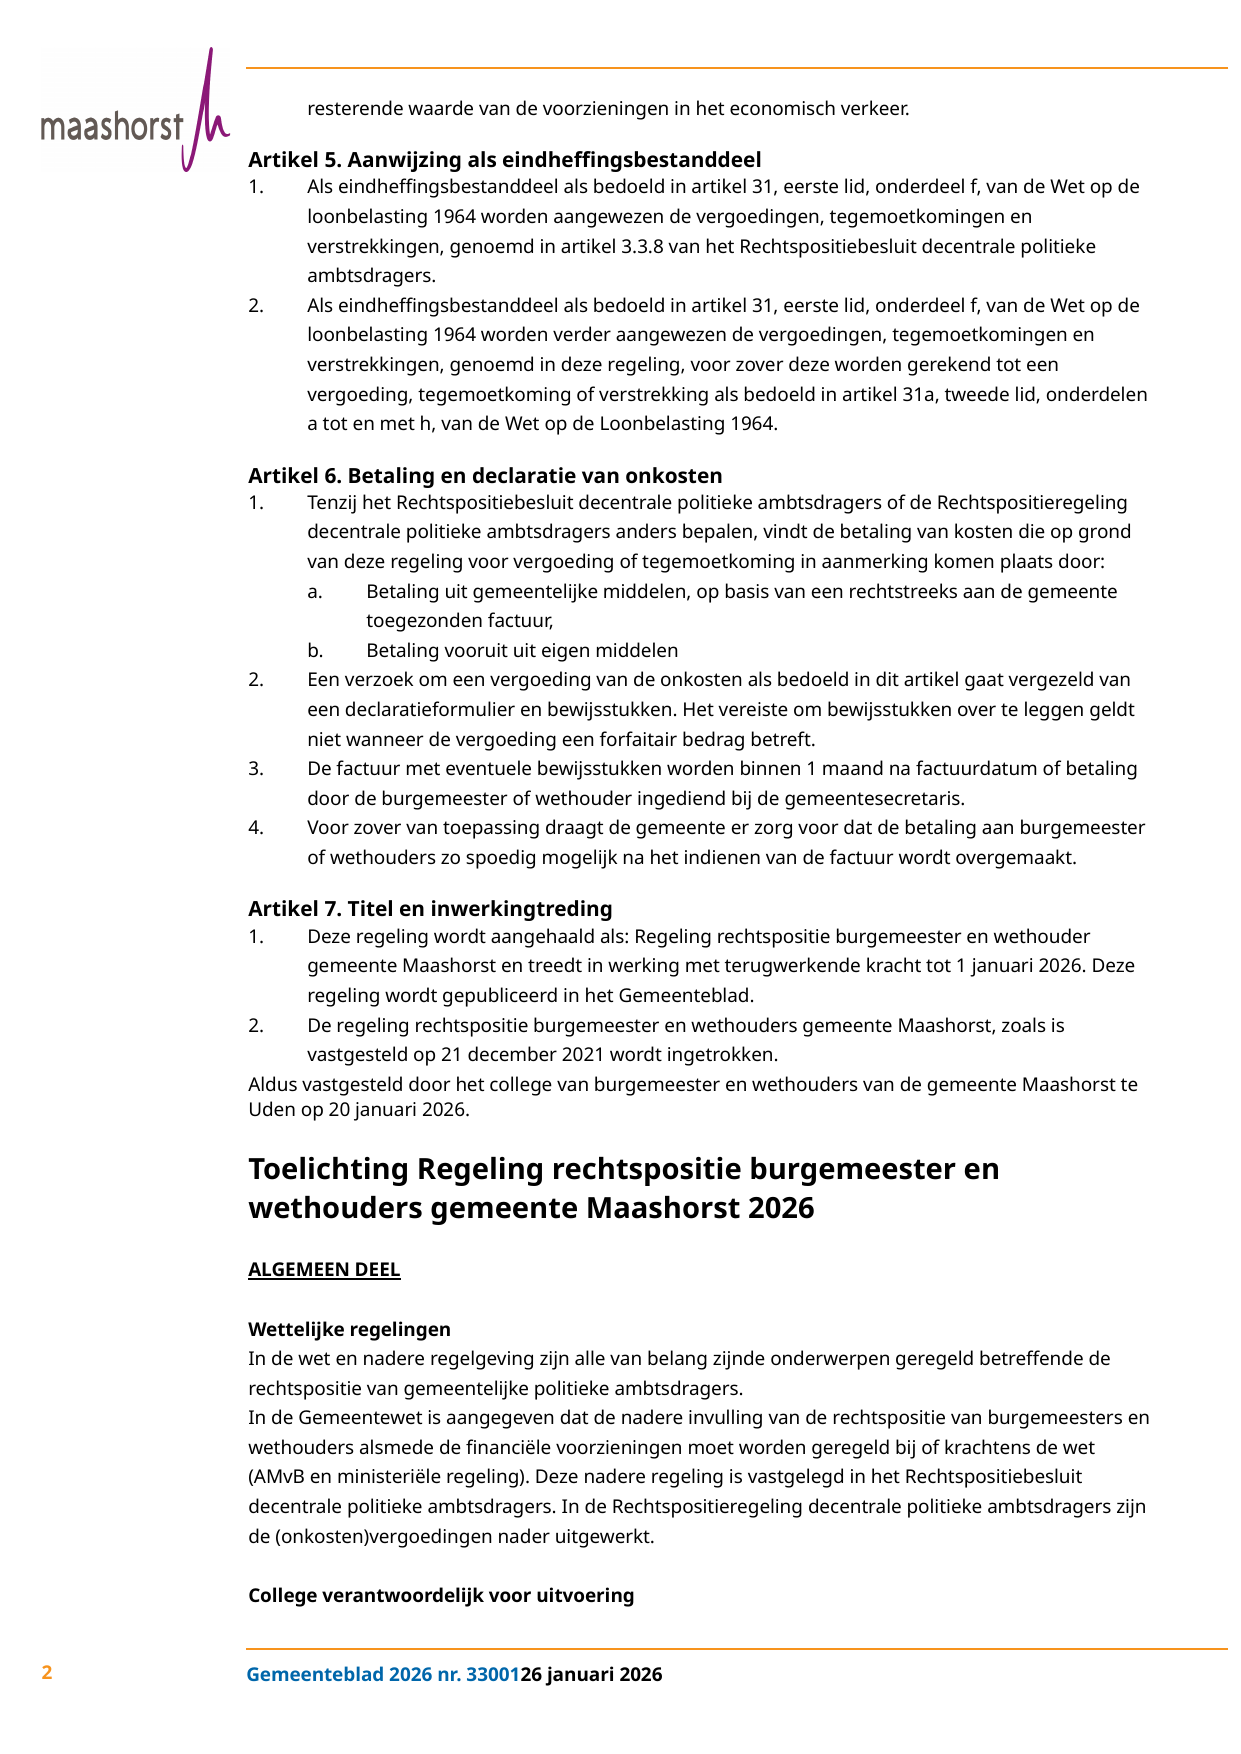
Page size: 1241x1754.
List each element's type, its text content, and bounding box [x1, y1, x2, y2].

list De factuur met eventuele bewijsstukken worden binnen 1 maand na factuurdatum of betaling door de burgemeester of wethouder ingediend bij de gemeentesecretaris. [248, 755, 1152, 811]
list resterende waarde van de voorzieningen in het economisch verkeer. [248, 95, 1152, 121]
list Een verzoek om een vergoeding van de onkosten als bedoeld in dit artikel gaat vergezeld van een declaratieformulier en bewijsstukken. Het vereiste om bewijsstukken over te leggen geldt niet wanneer de vergoeding een forfaitair bedrag betreft. [248, 667, 1152, 752]
text ALGEMEEN DEEL [248, 1257, 1152, 1282]
text Artikel 5. Aanwijzing als eindheffingsbestanddeel [248, 145, 1152, 174]
list Tenzij het Rechtspositiebesluit decentrale politieke ambtsdragers of de Rechtspositieregeling decentrale politieke ambtsdragers anders bepalen, vindt de betaling van kosten die op grond van deze regeling voor vergoeding of tegemoetkoming in aanmerking komen plaats door: [248, 489, 1152, 574]
text Toelichting Regeling rechtspositie burgemeester en wethouders gemeente Maashorst 2026 [248, 1148, 1152, 1227]
text In de Gemeentewet is aangegeven dat de nadere invulling van de rechtspositie van burgemeesters en wethouders alsmede de financiële voorzieningen moet worden geregeld bij of krachtens de wet (AMvB en ministeriële regeling). Deze nadere regeling is vastgelegd in het Rechtspositiebesluit decentrale politieke ambtsdragers. In de Rechtspositieregeling decentrale politieke ambtsdragers zijn de (onkosten)vergoedingen nader uitgewerkt. [248, 1404, 1152, 1549]
list Als eindheffingsbestanddeel als bedoeld in artikel 31, eerste lid, onderdeel f, van de Wet op de loonbelasting 1964 worden aangewezen de vergoedingen, tegemoetkomingen en verstrekkingen, genoemd in artikel 3.3.8 van het Rechtspositiebesluit decentrale politieke ambtsdragers. [248, 174, 1152, 288]
list De regeling rechtspositie burgemeester en wethouders gemeente Maashorst, zoals is vastgesteld op 21 december 2021 wordt ingetrokken. [248, 1012, 1152, 1067]
list Deze regeling wordt aangehaald als: Regeling rechtspositie burgemeester en wethouder gemeente Maashorst en treedt in werking met terugwerkende kracht tot 1 januari 2026. Deze regeling wordt gepubliceerd in het Gemeenteblad. [248, 923, 1152, 1008]
list Voor zover van toepassing draagt de gemeente er zorg voor dat de betaling aan burgemeester of wethouders zo spoedig mogelijk na het indienen van de factuur wordt overgemaakt. [248, 814, 1152, 870]
list Betaling vooruit uit eigen middelen [307, 637, 1152, 663]
text Wettelijke regelingen [248, 1316, 1152, 1342]
text In de wet en nadere regelgeving zijn alle van belang zijnde onderwerpen geregeld betreffende de rechtspositie van gemeentelijke politieke ambtsdragers. [248, 1345, 1152, 1401]
text Aldus vastgesteld door het college van burgemeester en wethouders van de gemeente Maashorst te Uden op 20 januari 2026. [248, 1071, 1152, 1122]
picture [41, 47, 231, 172]
text Artikel 7. Titel en inwerkingtreding [248, 894, 1152, 923]
list Als eindheffingsbestanddeel als bedoeld in artikel 31, eerste lid, onderdeel f, van de Wet op de loonbelasting 1964 worden verder aangewezen de vergoedingen, tegemoetkomingen en verstrekkingen, genoemd in deze regeling, voor zover deze worden gerekend tot een vergoeding, tegemoetkoming of verstrekking als bedoeld in artikel 31a, tweede lid, onderdelen a tot en met h, van de Wet op de Loonbelasting 1964. [248, 292, 1152, 436]
text College verantwoordelijk voor uitvoering [248, 1582, 1152, 1608]
text Artikel 6. Betaling en declaratie van onkosten [248, 461, 1152, 489]
list Betaling uit gemeentelijke middelen, op basis van een rechtstreeks aan de gemeente toegezonden factuur, [307, 578, 1152, 633]
